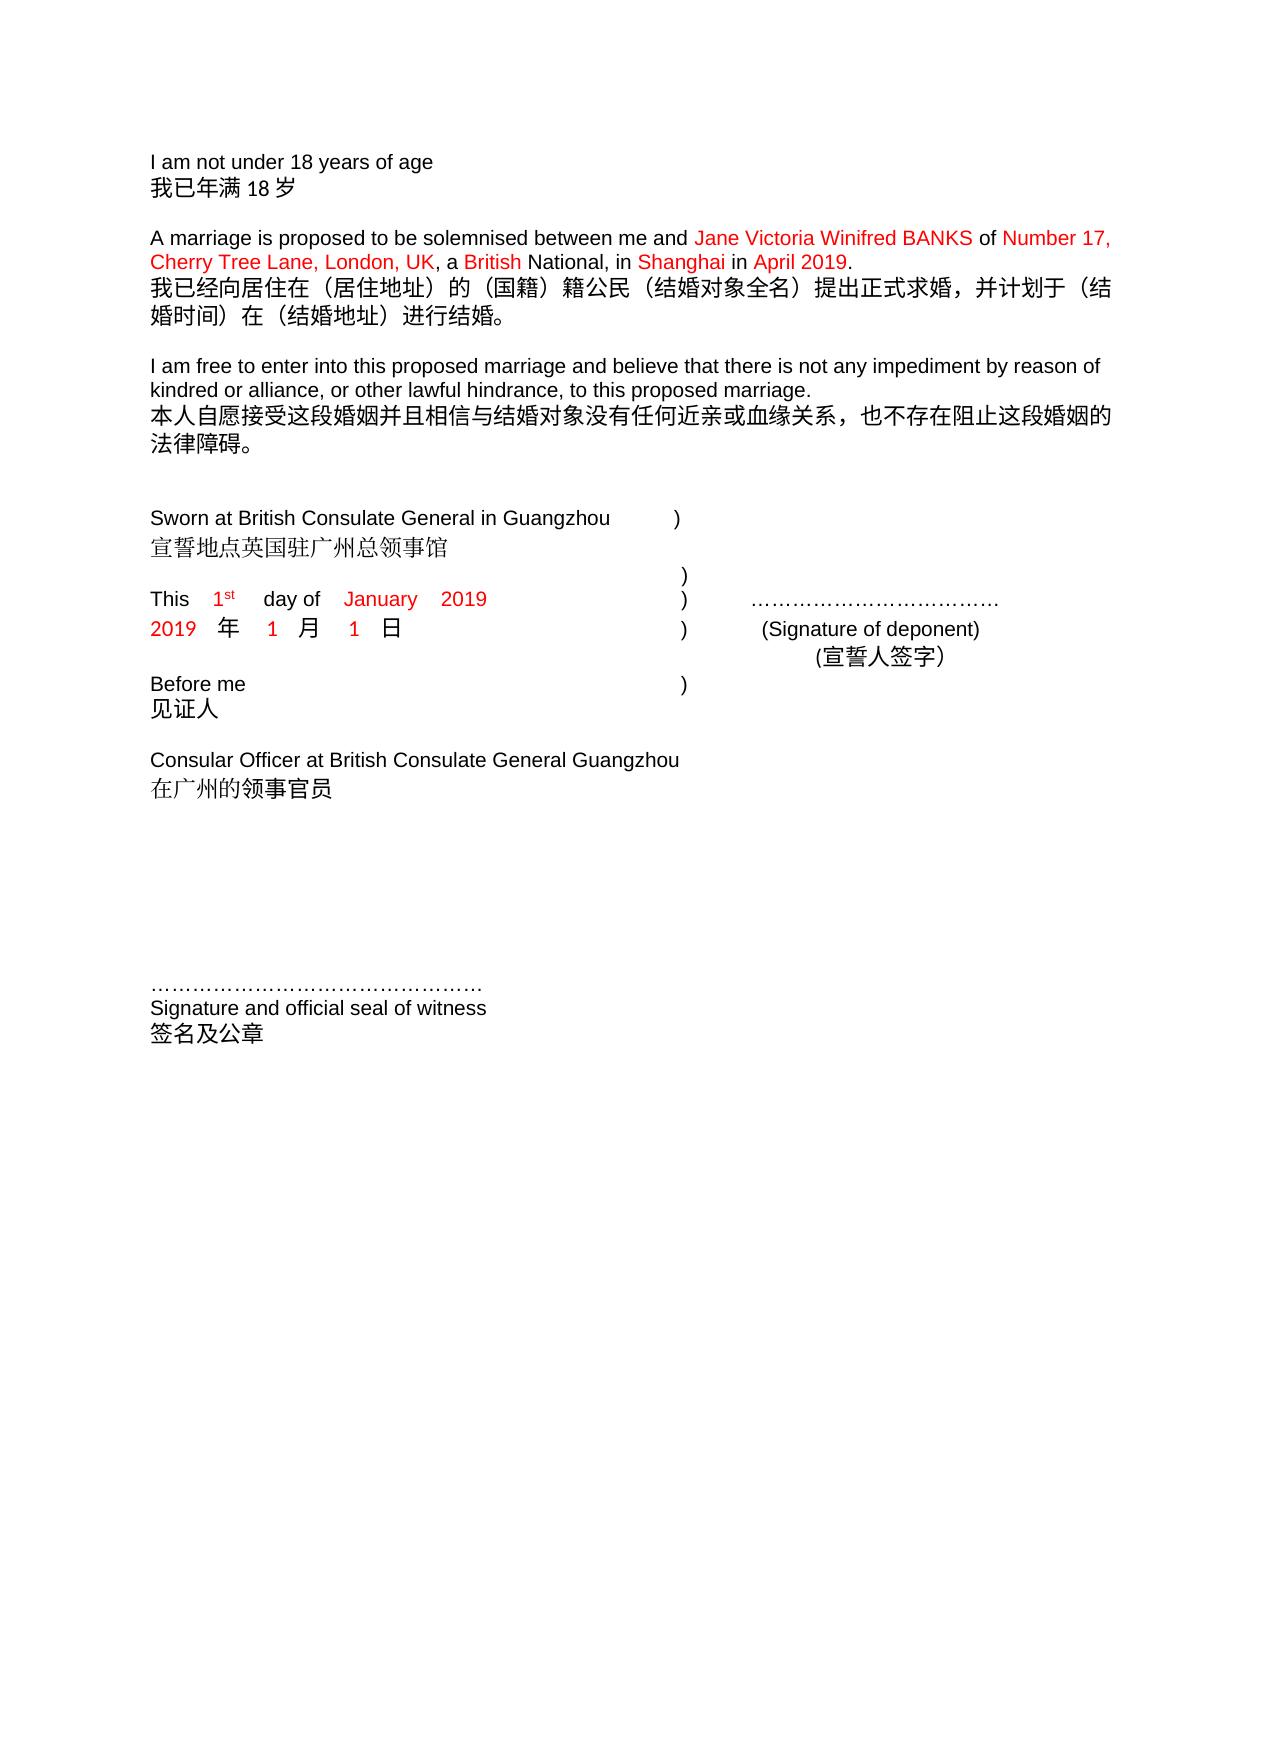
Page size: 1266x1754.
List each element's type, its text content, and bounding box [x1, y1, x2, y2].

text Signature and official seal of witness [150, 996, 1115, 1020]
text ) [150, 563, 1115, 587]
text 见证人 [150, 695, 1115, 723]
text Before me ) [150, 671, 1115, 695]
text Consular Officer at British Consulate General Guangzhou [150, 747, 1115, 771]
text 在广州的领事官员 [150, 771, 1115, 804]
text Sworn at British Consulate General in Guangzhou ) [150, 506, 1115, 530]
text 签名及公章 [150, 1020, 1115, 1048]
text A marriage is proposed to be solemnised between me and Jane Victoria Winifred BANKS of Number 17, Cherry Tree Lane, London, UK, a British National, in Shanghai in April 2019. [150, 226, 1115, 274]
text 我已年满18岁 [150, 174, 1115, 202]
text This 1st day of January 2019 ) ……………………………… [150, 587, 1115, 611]
text 本人自愿接受这段婚姻并且相信与结婚对象没有任何近亲或血缘关系，也不存在阻止这段婚姻的法律障碍。 [150, 402, 1115, 458]
text I am free to enter into this proposed marriage and believe that there is not any impediment by reason of kindred or alliance, or other lawful hindrance, to this proposed marriage. [150, 354, 1115, 402]
text 我已经向居住在（居住地址）的（国籍）籍公民（结婚对象全名）提出正式求婚，并计划于（结婚时间）在（结婚地址）进行结婚。 [150, 274, 1115, 330]
text 2019 年 1 月 1 日 ) (Signature of deponent) [150, 611, 1115, 643]
text 宣誓地点英国驻广州总领事馆 [150, 530, 1115, 563]
text (宣誓人签字） [150, 643, 1115, 671]
text I am not under 18 years of age [150, 150, 1115, 174]
text ………………………………………… [150, 972, 1115, 996]
